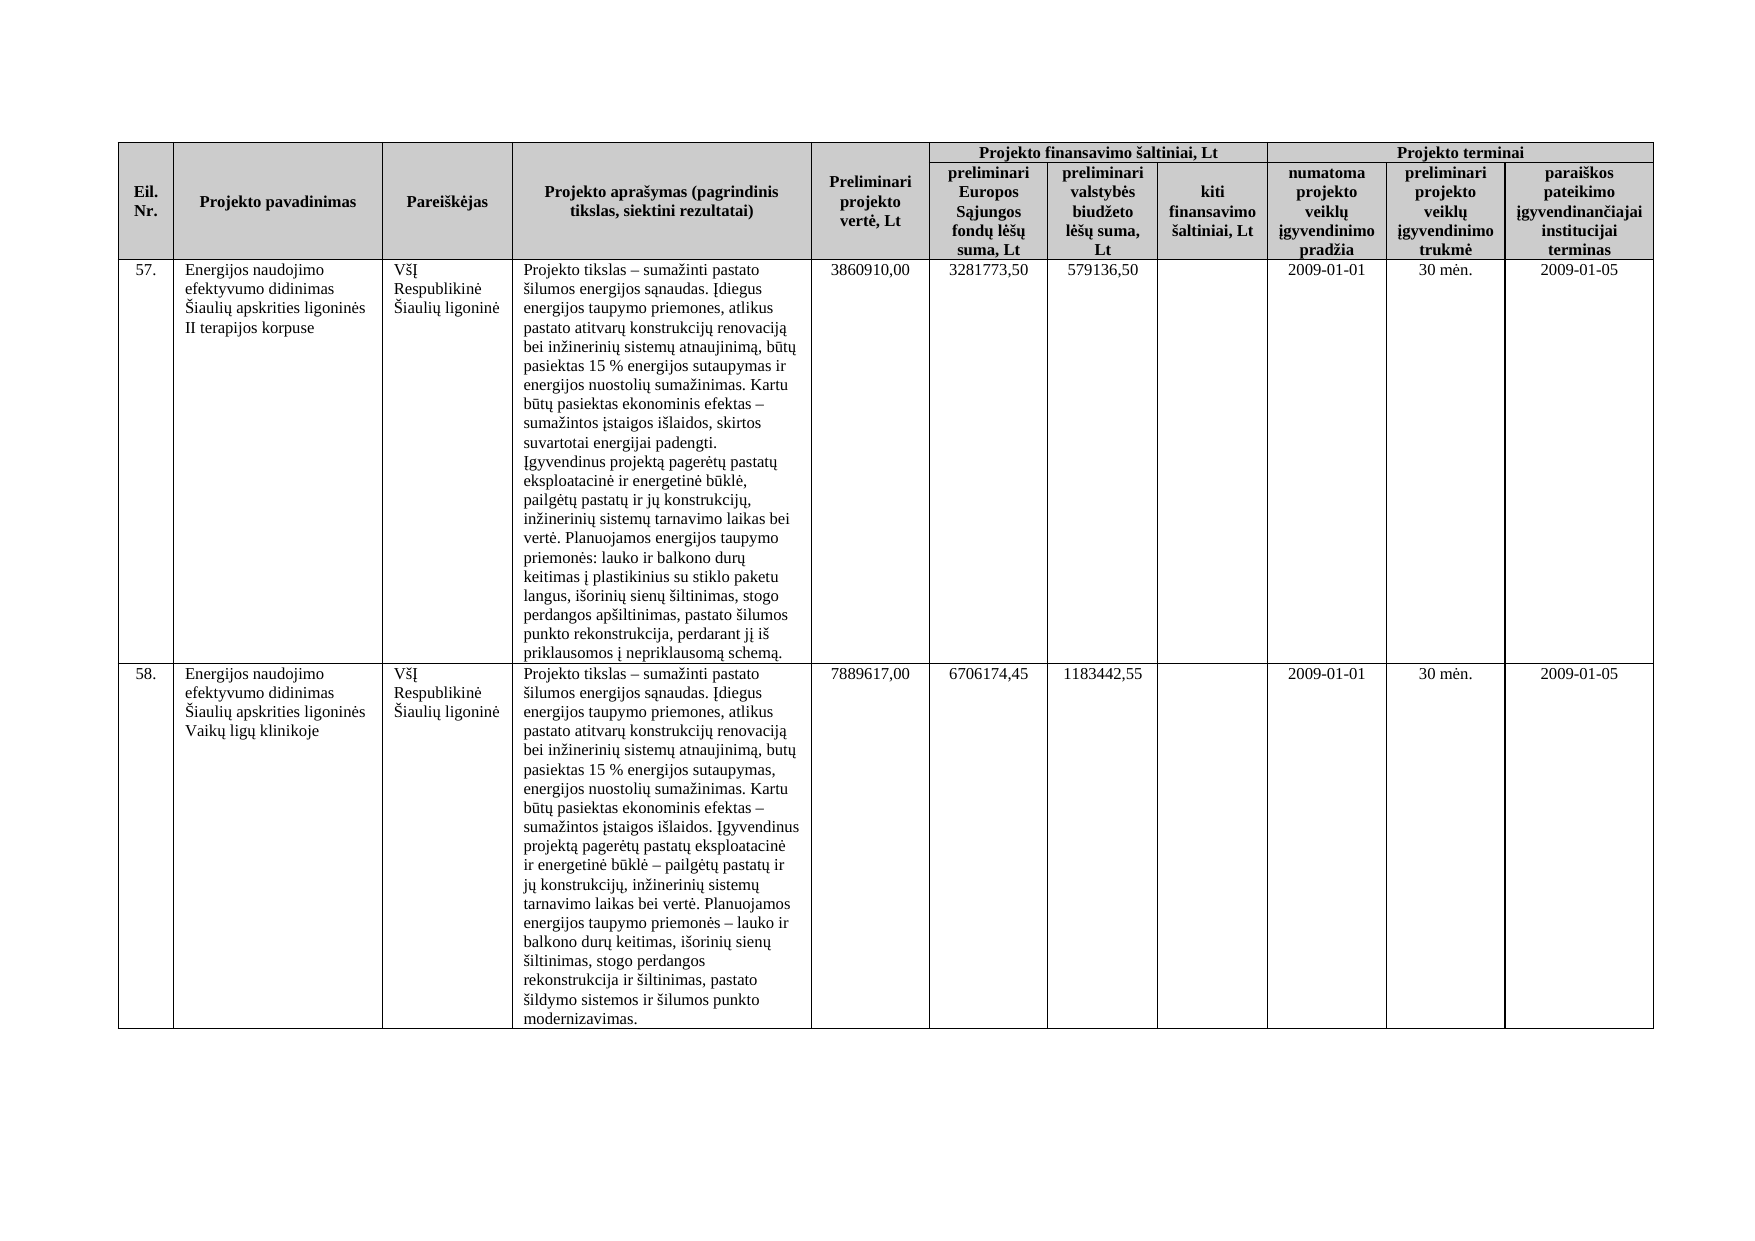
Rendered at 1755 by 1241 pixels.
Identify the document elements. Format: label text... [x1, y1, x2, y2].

table_cell 2009-01-01 [1268, 260, 1386, 662]
table_header Projekto finansavimo šaltiniai, Lt [930, 143, 1267, 162]
table_cell 2009-01-05 [1506, 260, 1653, 662]
table_cell VšĮ Respublikinė Šiaulių ligoninė [383, 260, 512, 662]
table_cell 57. [119, 260, 173, 662]
table_cell 3860910,00 [812, 260, 929, 662]
table_header Projekto pavadinimas [174, 143, 382, 259]
table_header Projekto terminai [1268, 143, 1653, 162]
table_cell Projekto tikslas – sumažinti pastato šilumos energijos sąnaudas. Įdiegus energijos taupymo priemones, atlikus pastato atitvarų konstrukcijų renovaciją bei inžinerinių sistemų atnaujinimą, būtų pasiektas 15 % energijos sutaupymas ir energijos nuostolių sumažinimas. Kartu būtų pasiektas ekonominis efektas – sumažintos įstaigos išlaidos, skirtos suvartotai energijai padengti. Įgyvendinus projektą pagerėtų pastatų eksploatacinė ir energetinė būklė, pailgėtų pastatų ir jų konstrukcijų, inžinerinių sistemų tarnavimo laikas bei vertė. Planuojamos energijos taupymo priemonės: lauko ir balkono durų keitimas į plastikinius su stiklo paketu langus, išorinių sienų šiltinimas, stogo perdangos apšiltinimas, pastato šilumos punkto rekonstrukcija, perdarant jį iš priklausomos į nepriklausomą schemą. [513, 260, 811, 662]
table_cell Projekto tikslas – sumažinti pastato šilumos energijos sąnaudas. Įdiegus energijos taupymo priemones, atlikus pastato atitvarų konstrukcijų renovaciją bei inžinerinių sistemų atnaujinimą, butų pasiektas 15 % energijos sutaupymas, energijos nuostolių sumažinimas. Kartu būtų pasiektas ekonominis efektas – sumažintos įstaigos išlaidos. Įgyvendinus projektą pagerėtų pastatų eksploatacinė ir energetinė būklė – pailgėtų pastatų ir jų konstrukcijų, inžinerinių sistemų tarnavimo laikas bei vertė. Planuojamos energijos taupymo priemonės – lauko ir balkono durų keitimas, išorinių sienų šiltinimas, stogo perdangos rekonstrukcija ir šiltinimas, pastato šildymo sistemos ir šilumos punkto modernizavimas. [513, 664, 811, 1028]
table_cell preliminari valstybės biudžeto lėšų suma, Lt [1048, 163, 1157, 259]
table_cell 30 mėn. [1387, 260, 1504, 662]
table_cell 6706174,45 [930, 664, 1047, 1028]
table_cell 7889617,00 [812, 664, 929, 1028]
table_cell [1158, 664, 1267, 1028]
table_cell 2009-01-05 [1506, 664, 1653, 1028]
table_header Pareiškėjas [383, 143, 512, 259]
table_cell paraiškos pateikimo įgyvendinančiajai institucijai terminas [1506, 163, 1653, 259]
table_cell 579136,50 [1048, 260, 1157, 662]
table_header Preliminari projekto vertė, Lt [812, 143, 929, 259]
table_header Eil. Nr. [119, 143, 173, 259]
table_cell Energijos naudojimo efektyvumo didinimas Šiaulių apskrities ligoninės II terapijos korpuse [174, 260, 382, 662]
table_header Projekto aprašymas (pagrindinis tikslas, siektini rezultatai) [513, 143, 811, 259]
table_cell preliminari Europos Sąjungos fondų lėšų suma, Lt [930, 163, 1047, 259]
table_cell preliminari projekto veiklų įgyvendinimo trukmė [1387, 163, 1504, 259]
table_cell numatoma projekto veiklų įgyvendinimo pradžia [1268, 163, 1386, 259]
table_cell 58. [119, 664, 173, 1028]
table_cell 3281773,50 [930, 260, 1047, 662]
table_cell [1158, 260, 1267, 662]
table_cell 30 mėn. [1387, 664, 1504, 1028]
table_cell VšĮ Respublikinė Šiaulių ligoninė [383, 664, 512, 1028]
table_cell 1183442,55 [1048, 664, 1157, 1028]
table_cell Energijos naudojimo efektyvumo didinimas Šiaulių apskrities ligoninės Vaikų ligų klinikoje [174, 664, 382, 1028]
table_cell 2009-01-01 [1268, 664, 1386, 1028]
table_cell kiti finansavimo šaltiniai, Lt [1158, 163, 1267, 259]
